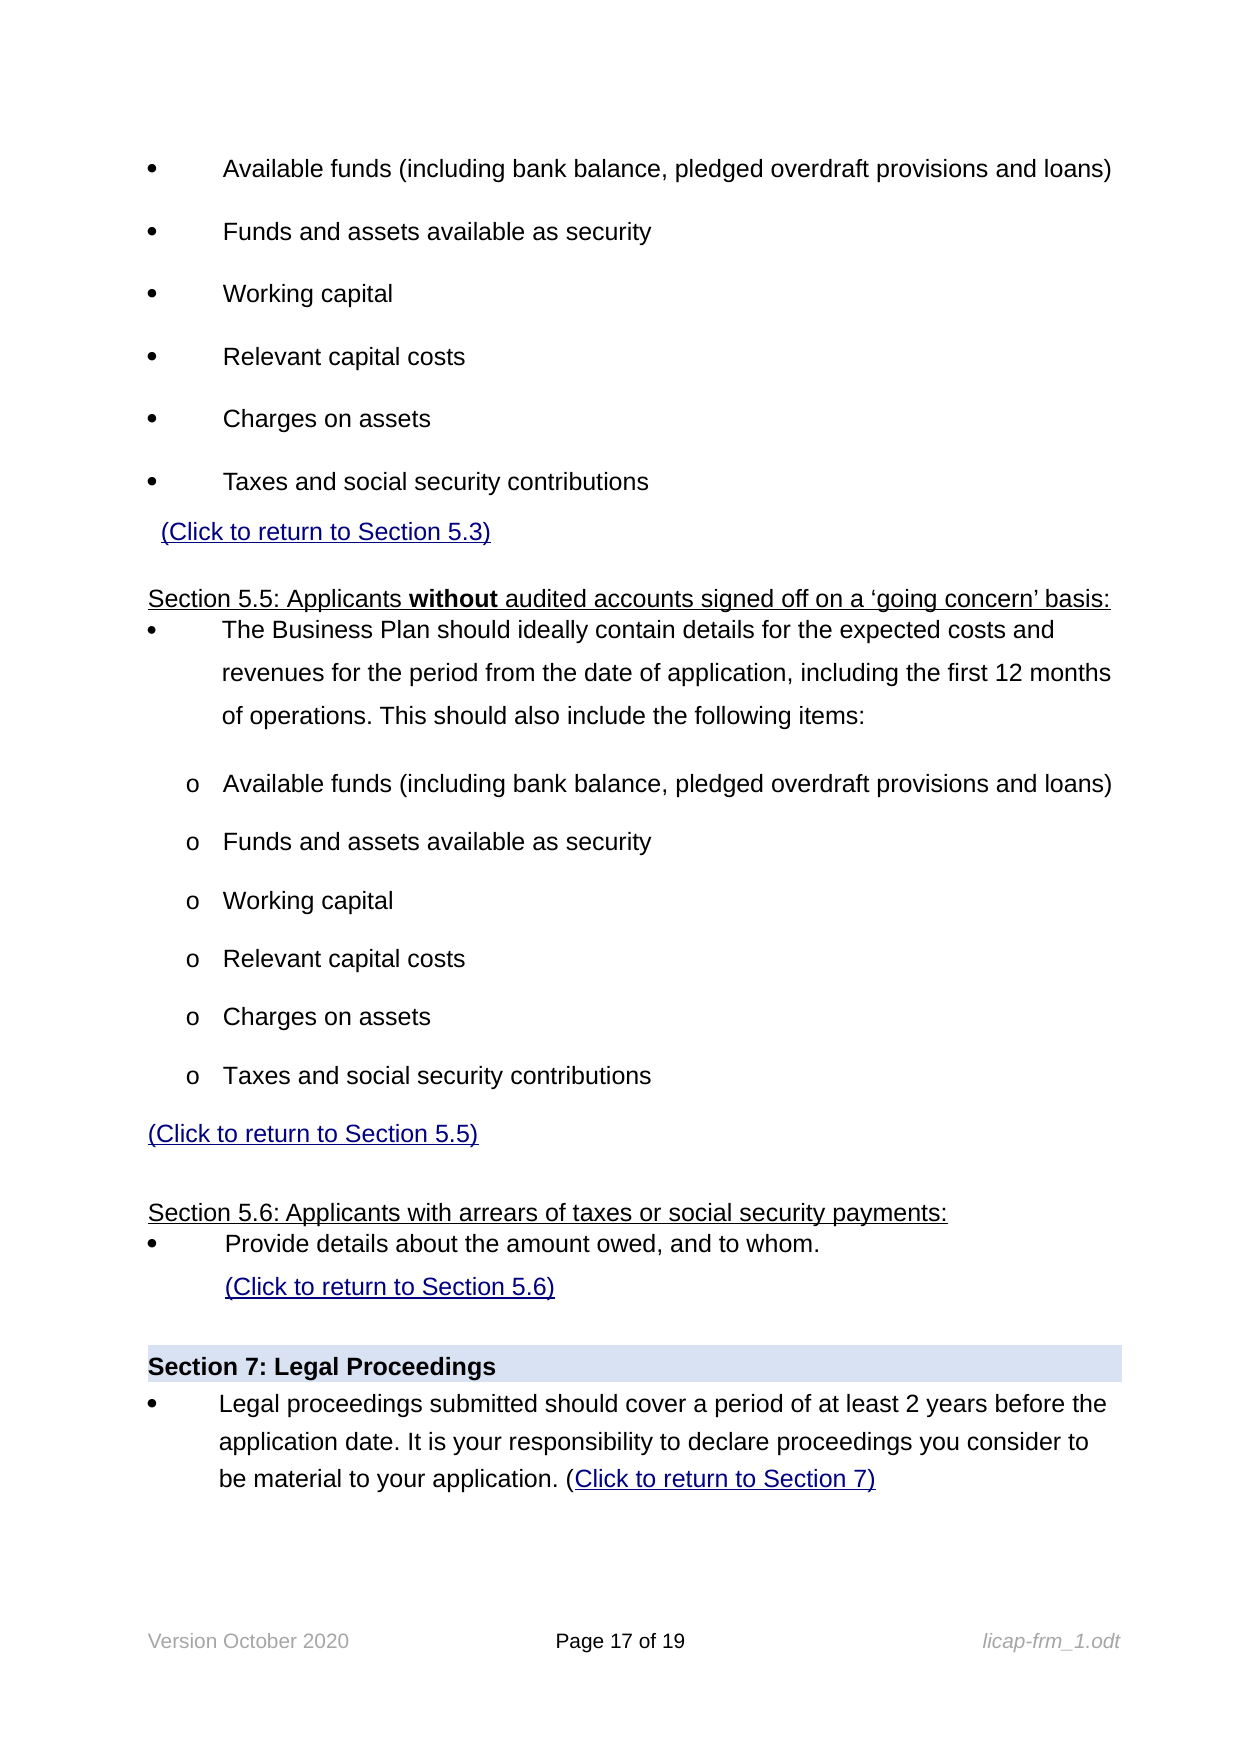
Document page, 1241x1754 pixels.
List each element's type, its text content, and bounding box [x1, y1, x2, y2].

text (Click to return to Section 5.5) [148, 1119, 1122, 1148]
subtitle Section 7: Legal Proceedings [148, 1345, 1122, 1382]
list Available funds (including bank balance, pledged overdraft provisions and loans) [148, 148, 1122, 185]
list (Click to return to Section 5.3) [153, 510, 1122, 548]
list Charges on assets [185, 1002, 1122, 1032]
list Taxes and social security contributions [148, 460, 1122, 498]
list Relevant capital costs [148, 335, 1122, 373]
list Working capital [148, 273, 1122, 310]
list Taxes and social security contributions [185, 1061, 1122, 1090]
list The Business Plan should ideally contain details for the expected costs and revenues for the period from the date of application, including the first 12 months of operations. This should also include the following items: [148, 615, 1122, 730]
text Section 5.5: Applicants without audited accounts signed off on a ‘going concern’ basis: [148, 577, 1122, 615]
list Provide details about the amount owed, and to whom. (Click to return to Section 5.6) [148, 1229, 1122, 1301]
list Funds and assets available as security [148, 210, 1122, 248]
list Relevant capital costs [185, 944, 1122, 973]
list Available funds (including bank balance, pledged overdraft provisions and loans) [185, 769, 1122, 798]
list Funds and assets available as security [185, 827, 1122, 857]
list Charges on assets [148, 398, 1122, 435]
list Section 5.6: Applicants with arrears of taxes or social security payments: [148, 1192, 1122, 1229]
list Working capital [185, 886, 1122, 915]
list Legal proceedings submitted should cover a period of at least 2 years before the application date. It is your responsibility to declare proceedings you consider to be material to your application. (Click to return to Section 7) [148, 1382, 1122, 1495]
